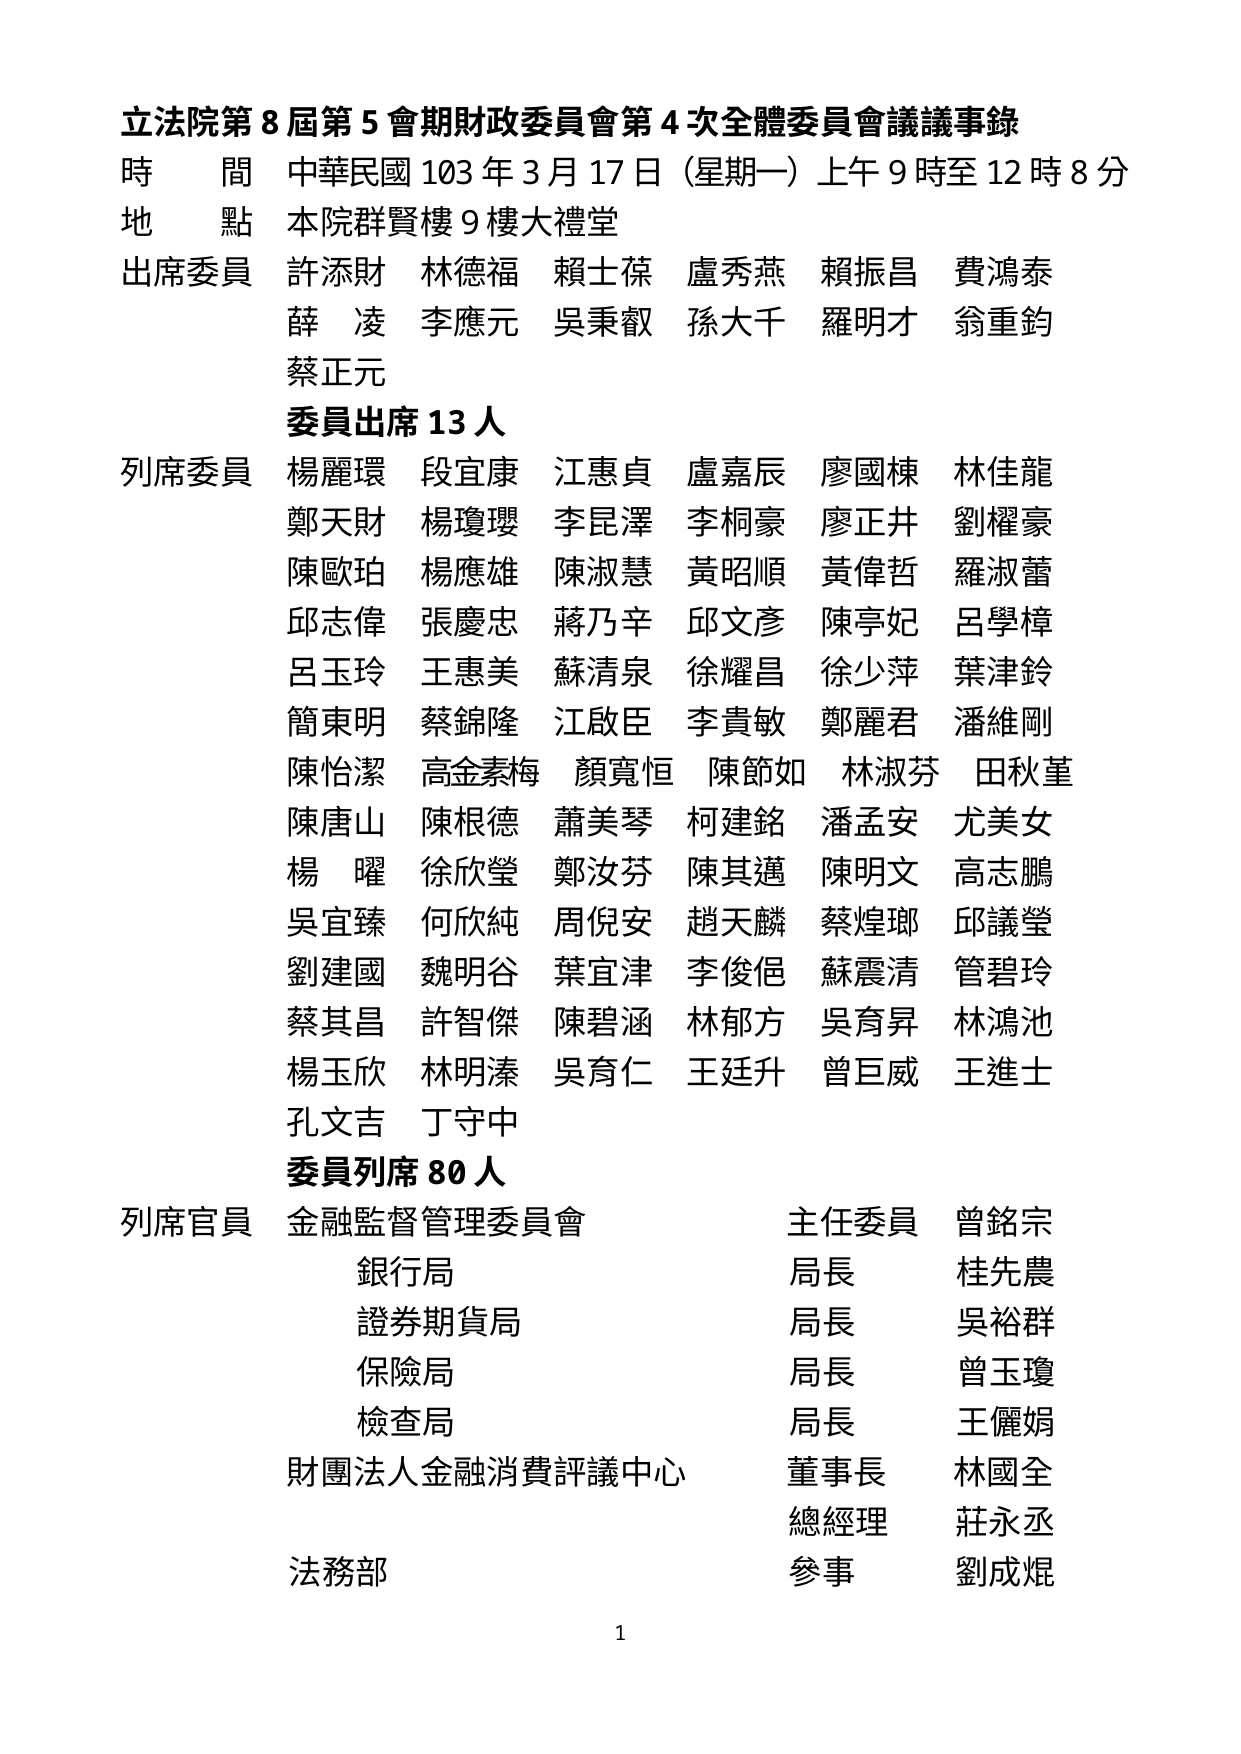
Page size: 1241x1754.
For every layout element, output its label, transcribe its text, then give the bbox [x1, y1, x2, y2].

text 銀行局 局長 桂先農 [187, 1244, 1120, 1294]
text 列席官員 金融監督管理委員會 主任委員 曾銘宗 [120, 1194, 1120, 1244]
text 檢查局 局長 王儷娟 [187, 1394, 1120, 1444]
text 證券期貨局 局長 吳裕群 [187, 1294, 1120, 1344]
text 立法院第8屆第5會期財政委員會第4次全體委員會議議事錄 [120, 94, 1153, 144]
text 出席委員 許添財 林德福 賴士葆 盧秀燕 賴振昌 費鴻泰 薛 凌 李應元 吳秉叡 孫大千 羅明才 翁重鈞 蔡正元 [120, 244, 1087, 394]
text 總經理 莊永丞 [120, 1494, 1132, 1544]
text 保險局 局長 曾玉瓊 [187, 1344, 1120, 1394]
text 法務部 參事 劉成焜 [120, 1544, 1132, 1594]
text 地 點 本院群賢樓9樓大禮堂 [120, 194, 1120, 244]
text 委員列席80人 [287, 1144, 1120, 1194]
text 財團法人金融消費評議中心 董事長 林國全 [120, 1444, 1120, 1494]
text 委員出席13人 [287, 394, 1120, 444]
text 時 間 中華民國103年3月17日（星期一）上午9時至12時8分 [120, 144, 1168, 194]
text 列席委員 楊麗環 段宜康 江惠貞 盧嘉辰 廖國棟 林佳龍 鄭天財 楊瓊瓔 李昆澤 李桐豪 廖正井 劉櫂豪 陳歐珀 楊應雄 陳淑慧 黃昭順 黃偉哲 羅淑蕾 邱志偉 張慶忠 蔣乃辛 邱文彥 陳亭妃 呂學樟 呂玉玲 王惠美 蘇清泉 徐耀昌 徐少萍 葉津鈴 簡東明 蔡錦隆 江啟臣 李貴敏 鄭麗君 潘維剛 陳怡潔 高金素梅 顏寬恒 陳節如 林淑芬 田秋堇 陳唐山 陳根德 蕭美琴 柯建銘 潘孟安 尤美女 楊 曜 徐欣瑩 鄭汝芬 陳其邁 陳明文 高志鵬 吳宜臻 何欣純 周倪安 趙天麟 蔡煌瑯 邱議瑩 劉建國 魏明谷 葉宜津 李俊俋 蘇震清 管碧玲 蔡其昌 許智傑 陳碧涵 林郁方 吳育昇 林鴻池 楊玉欣 林明溱 吳育仁 王廷升 曾巨威 王進士 孔文吉 丁守中 [120, 444, 1087, 1144]
